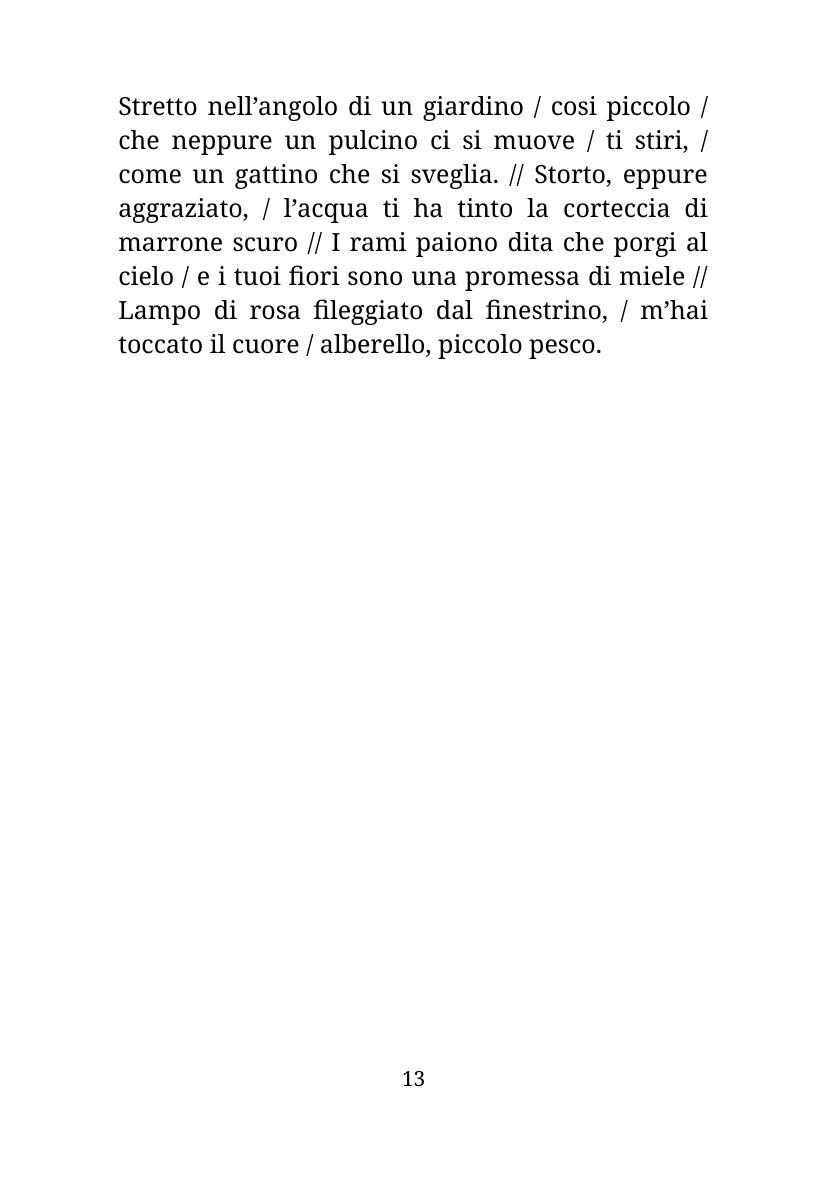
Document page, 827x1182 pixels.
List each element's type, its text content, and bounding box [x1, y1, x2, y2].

text Stretto nell’angolo di un giardino / cosi piccolo / che neppure un pulcino ci si muove / ti stiri, / come un gattino che si sveglia. // Storto, eppure aggraziato, / l’acqua ti ha tinto la corteccia di marrone scuro // I rami paiono dita che porgi al cielo / e i tuoi fiori sono una promessa di miele // Lampo di rosa fileggiato dal finestrino, / m’hai toccato il cuore / alberello, piccolo pesco. [118, 88, 709, 361]
